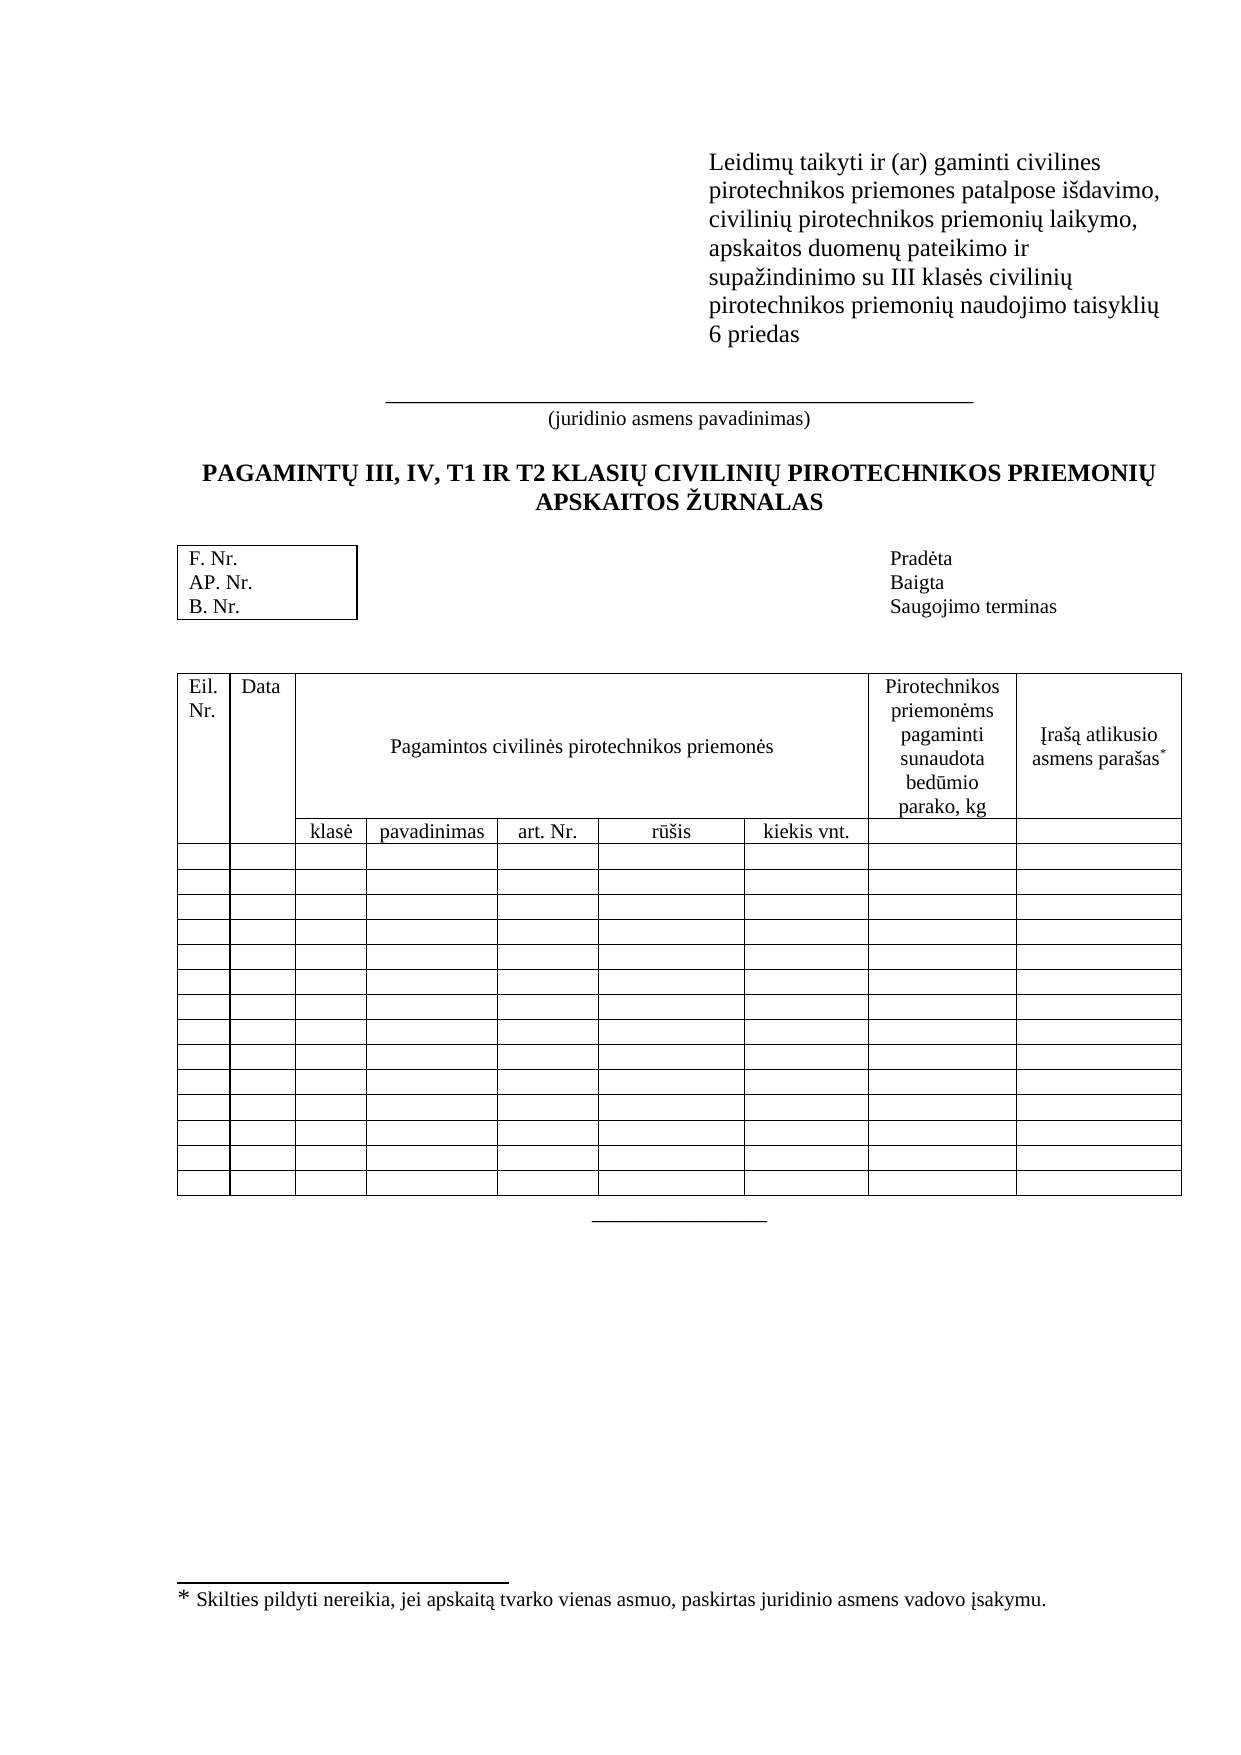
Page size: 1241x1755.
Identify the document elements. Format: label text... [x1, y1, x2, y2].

table_cell [231, 1121, 295, 1144]
table_cell [1017, 1020, 1181, 1044]
table_cell [869, 1070, 1016, 1094]
table_cell art. Nr. [498, 819, 598, 843]
table_cell [296, 970, 366, 994]
table_cell [745, 870, 868, 893]
table_cell [599, 1095, 744, 1119]
table_cell [498, 920, 598, 944]
table_cell [231, 1070, 295, 1094]
table_header F. Nr. [178, 546, 356, 570]
table_cell [1017, 1045, 1181, 1069]
text civilinių pirotechnikos priemonių laikymo, [177, 204, 1181, 233]
table_cell [1017, 895, 1181, 919]
table_cell [367, 920, 497, 944]
table_cell [178, 870, 229, 893]
table_cell [178, 1070, 229, 1094]
table_cell [869, 1171, 1016, 1195]
table_cell [745, 895, 868, 919]
table_cell [599, 1171, 744, 1195]
table_cell [367, 1045, 497, 1069]
table_cell [869, 1020, 1016, 1044]
table_cell [745, 1070, 868, 1094]
table_cell [745, 945, 868, 969]
table_cell [367, 1146, 497, 1170]
table_cell [498, 1095, 598, 1119]
text pagamintų III, IV, T1 ir T2 KLASIŲ civilinių pirotechnikos priemonių APSKAITOS ŽURNALAS [177, 458, 1181, 516]
table_cell [869, 945, 1016, 969]
table_header [358, 545, 879, 570]
table_cell [231, 920, 295, 944]
table_cell [358, 594, 879, 618]
table_cell [1017, 1171, 1181, 1195]
table_cell [296, 920, 366, 944]
text pirotechnikos priemonių naudojimo taisyklių [177, 291, 1181, 319]
table_cell [178, 895, 229, 919]
text pirotechnikos priemones patalpose išdavimo, [177, 176, 1181, 204]
table_cell [178, 1146, 229, 1170]
text (juridinio asmens pavadinimas) [177, 406, 1181, 430]
table_cell [599, 870, 744, 893]
table_cell [358, 570, 879, 594]
table_cell [296, 1121, 366, 1144]
table_cell kiekis vnt. [745, 819, 868, 843]
table_header Data [231, 674, 295, 843]
table_header Eil. Nr. [178, 674, 229, 843]
table_cell [745, 995, 868, 1019]
table_cell [367, 1020, 497, 1044]
table_cell [599, 970, 744, 994]
table_cell [745, 1045, 868, 1069]
table_cell [599, 995, 744, 1019]
table_cell [879, 619, 1181, 644]
table_cell [869, 970, 1016, 994]
table_cell [599, 1020, 744, 1044]
table_cell [498, 1121, 598, 1144]
table_cell [869, 995, 1016, 1019]
table_cell [296, 1095, 366, 1119]
table_cell [367, 995, 497, 1019]
table_cell [745, 1146, 868, 1170]
table_cell [599, 1121, 744, 1144]
table_cell [599, 1070, 744, 1094]
table_cell [498, 1070, 598, 1094]
table_cell [231, 844, 295, 868]
table_cell [231, 995, 295, 1019]
text apskaitos duomenų pateikimo ir [177, 233, 1181, 262]
table_cell [177, 620, 357, 644]
table_cell [296, 1171, 366, 1195]
table_cell [1017, 945, 1181, 969]
table_cell Saugojimo terminas [879, 594, 1181, 618]
text 6 priedas [177, 319, 1181, 348]
table_cell rūšis [599, 819, 744, 843]
table_cell [1017, 920, 1181, 944]
table_header Pradėta [879, 545, 1181, 570]
table_cell [178, 920, 229, 944]
table_cell [231, 945, 295, 969]
table_cell [296, 995, 366, 1019]
table_cell [869, 819, 1016, 843]
table_cell [498, 945, 598, 969]
table_cell [231, 870, 295, 893]
table_cell [498, 870, 598, 893]
table_cell [178, 1045, 229, 1069]
table_cell [296, 1146, 366, 1170]
table_cell klasė [296, 819, 366, 843]
table_cell [599, 844, 744, 868]
table_cell [357, 619, 879, 644]
table_cell [178, 1171, 229, 1195]
table_cell [745, 1171, 868, 1195]
table_cell [869, 895, 1016, 919]
table_cell [296, 844, 366, 868]
table_cell [745, 1020, 868, 1044]
table_cell [498, 1045, 598, 1069]
text Leidimų taikyti ir (ar) gaminti civilines [177, 147, 1181, 176]
table_cell [1017, 970, 1181, 994]
table_cell [367, 945, 497, 969]
table_cell pavadinimas [367, 819, 497, 843]
table_cell [178, 844, 229, 868]
table_cell [498, 895, 598, 919]
table_header Pagamintos civilinės pirotechnikos priemonės [296, 674, 868, 818]
table_cell [869, 1045, 1016, 1069]
table_cell [367, 870, 497, 893]
table_cell [869, 1121, 1016, 1144]
table_cell [745, 1121, 868, 1144]
text ______________ [177, 1196, 1181, 1224]
table_cell [178, 995, 229, 1019]
table_cell [231, 1146, 295, 1170]
table_cell [869, 920, 1016, 944]
table_cell [599, 920, 744, 944]
table_cell [869, 1146, 1016, 1170]
table_cell [1017, 1095, 1181, 1119]
table_cell [367, 1070, 497, 1094]
table_cell [367, 1171, 497, 1195]
table_cell [1017, 1070, 1181, 1094]
table_cell [231, 970, 295, 994]
table_cell [178, 970, 229, 994]
table_cell [367, 844, 497, 868]
table_cell [296, 895, 366, 919]
table_cell [745, 920, 868, 944]
table_cell [599, 1146, 744, 1170]
table_cell [367, 1121, 497, 1144]
table_cell [1017, 995, 1181, 1019]
table_cell [296, 870, 366, 893]
table_cell AP. Nr. [178, 570, 356, 594]
table_cell [178, 945, 229, 969]
table_cell [869, 870, 1016, 893]
table_cell [178, 1121, 229, 1144]
table_cell [1017, 819, 1181, 843]
table_cell [745, 1095, 868, 1119]
table_cell [178, 1020, 229, 1044]
text _______________________________________________ [177, 377, 1181, 406]
table_cell [367, 1095, 497, 1119]
table_cell [599, 945, 744, 969]
table_cell [498, 970, 598, 994]
table_cell [745, 844, 868, 868]
table_cell [1017, 870, 1181, 893]
table_cell [498, 844, 598, 868]
table_cell [231, 895, 295, 919]
text supažindinimo su III klasės civilinių [177, 262, 1181, 291]
table_cell [1017, 1121, 1181, 1144]
table_header Įrašą atlikusio asmens parašas [1017, 674, 1181, 818]
table_cell [231, 1045, 295, 1069]
table_cell [498, 995, 598, 1019]
table_cell [869, 1095, 1016, 1119]
table_cell [745, 970, 868, 994]
table_cell [296, 1020, 366, 1044]
table_cell [231, 1095, 295, 1119]
table_cell [599, 895, 744, 919]
table_cell [498, 1020, 598, 1044]
table_cell [498, 1171, 598, 1195]
table_cell [498, 1146, 598, 1170]
table_cell [231, 1020, 295, 1044]
table_cell [296, 1070, 366, 1094]
table_cell [1017, 844, 1181, 868]
table_cell [869, 844, 1016, 868]
table_cell [296, 1045, 366, 1069]
table_cell [178, 1095, 229, 1119]
table_cell [296, 945, 366, 969]
table_cell Baigta [879, 570, 1181, 594]
table_cell [367, 970, 497, 994]
table_cell [231, 1171, 295, 1195]
table_cell [367, 895, 497, 919]
table_cell [599, 1045, 744, 1069]
table_cell B. Nr. [178, 594, 356, 618]
table_header Pirotechnikos priemonėms pagaminti sunaudota bedūmio parako, kg [869, 674, 1016, 818]
table_cell [1017, 1146, 1181, 1170]
